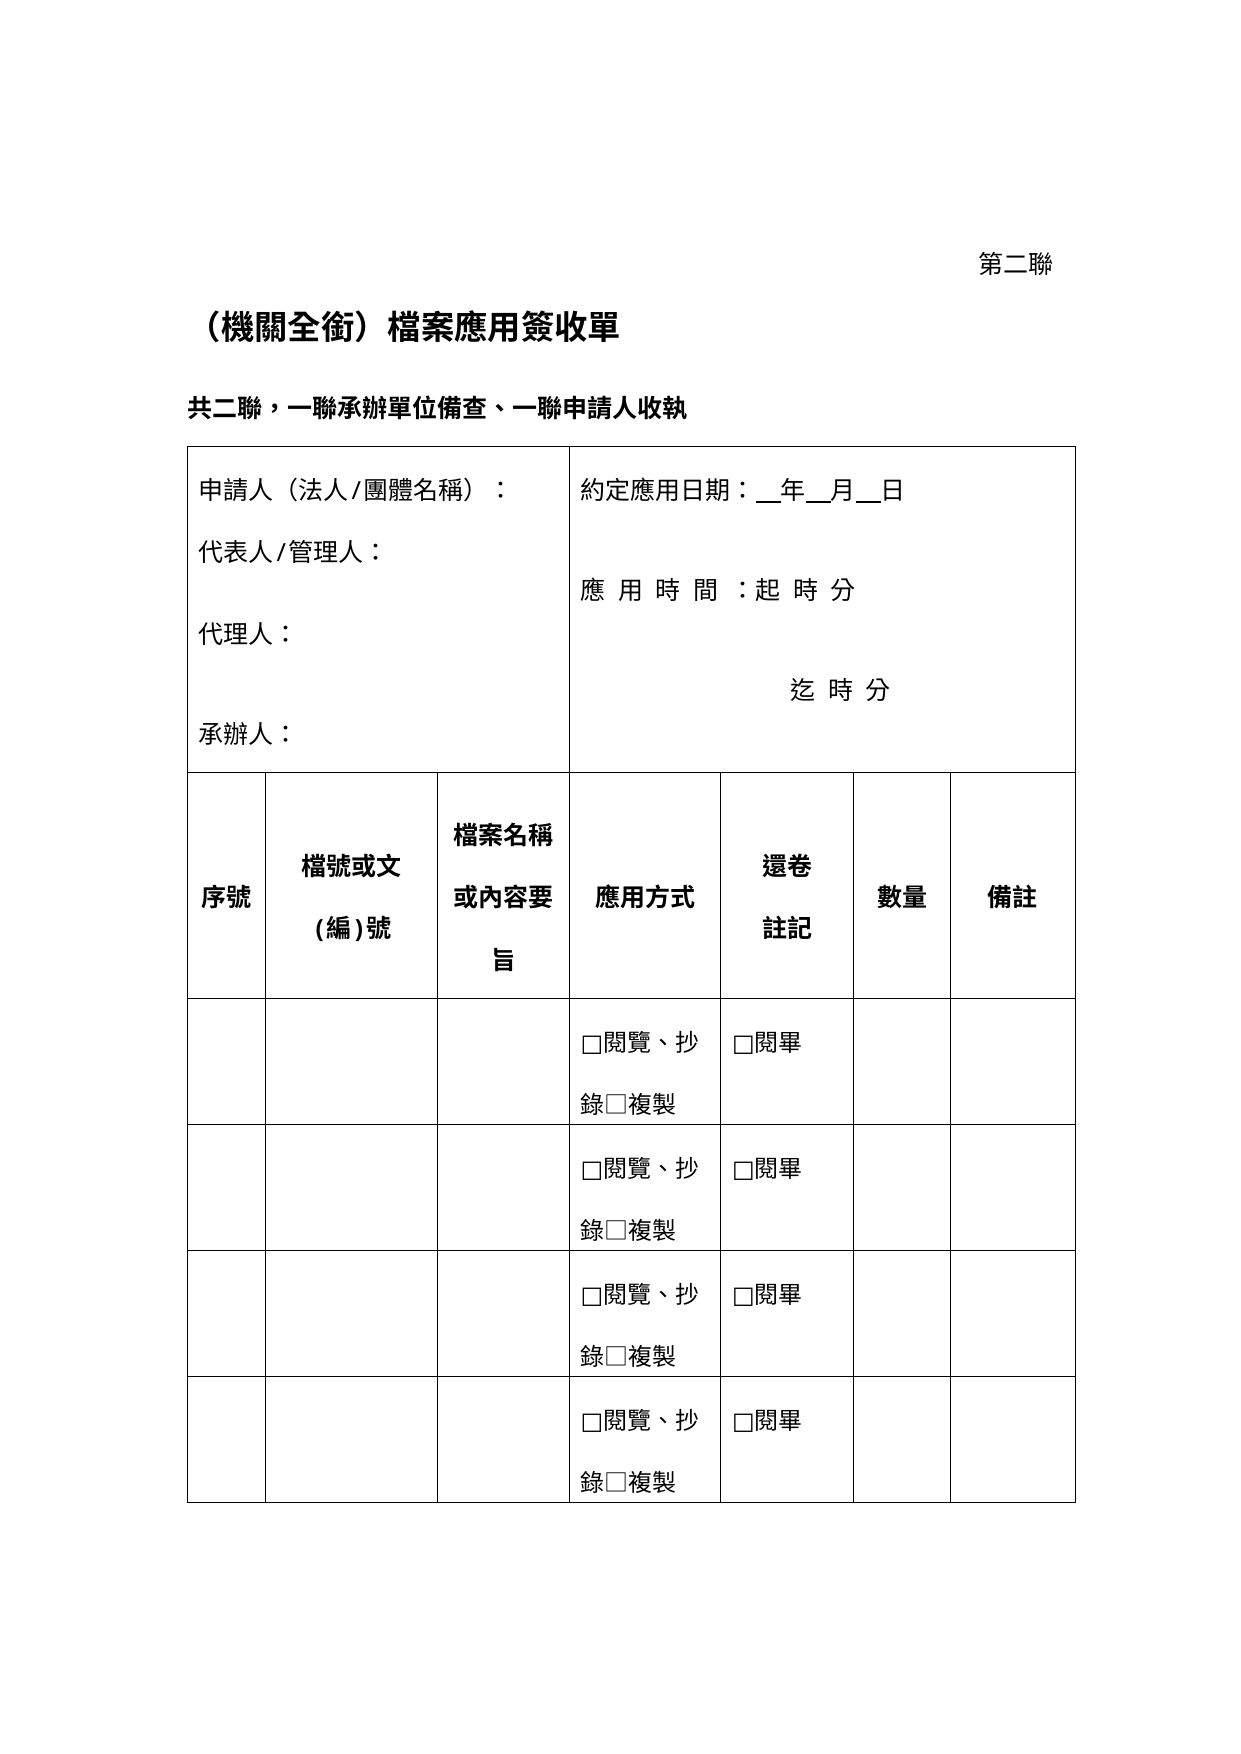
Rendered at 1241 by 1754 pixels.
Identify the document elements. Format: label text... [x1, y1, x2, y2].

table_cell [854, 1251, 950, 1376]
table_cell [951, 1125, 1075, 1250]
table_cell [854, 1125, 950, 1250]
table_cell 檔號或文(編)號 [266, 773, 437, 998]
table_cell 序號 [188, 773, 265, 998]
table_cell [438, 1377, 569, 1502]
table_cell [854, 999, 950, 1124]
table_cell [188, 1377, 265, 1502]
table_cell □閱覽、抄錄□複製 [570, 1251, 720, 1376]
table_cell 還卷 註記 [721, 773, 853, 998]
table_cell [266, 1125, 437, 1250]
table_header 約定應用日期： 年 月 日 應 用 時 間 ：起 時 分 迄 時 分 [570, 447, 1075, 772]
table_cell 檔案名稱或內容要旨 [438, 773, 569, 998]
table_cell □閱覽、抄錄□複製 [570, 1125, 720, 1250]
table_cell [188, 999, 265, 1124]
table_cell □閱畢 [721, 1377, 853, 1502]
text 第二聯 [187, 221, 1053, 283]
table_cell [438, 1251, 569, 1376]
table_cell 應用方式 [570, 773, 720, 998]
table_cell [951, 1251, 1075, 1376]
table_cell [266, 1377, 437, 1502]
table_cell 數量 [854, 773, 950, 998]
table_cell [951, 1377, 1075, 1502]
table_cell □閱畢 [721, 1251, 853, 1376]
table_cell 備註 [951, 773, 1075, 998]
table_cell □閱畢 [721, 999, 853, 1124]
table_cell □閱畢 [721, 1125, 853, 1250]
text 共二聯，一聯承辦單位備查、一聯申請人收執 [187, 364, 1053, 427]
table_cell [188, 1251, 265, 1376]
table_cell [438, 999, 569, 1124]
table_cell [951, 999, 1075, 1124]
table_header 申請人（法人/團體名稱）： 代表人/管理人： 代理人： 承辦人： [188, 447, 569, 772]
table_cell □閱覽、抄錄□複製 [570, 1377, 720, 1502]
table_cell [188, 1125, 265, 1250]
table_cell [438, 1125, 569, 1250]
text （機關全銜）檔案應用簽收單 [187, 283, 1053, 346]
table_cell [854, 1377, 950, 1502]
table_cell [266, 999, 437, 1124]
table_cell [266, 1251, 437, 1376]
table_cell □閱覽、抄錄□複製 [570, 999, 720, 1124]
